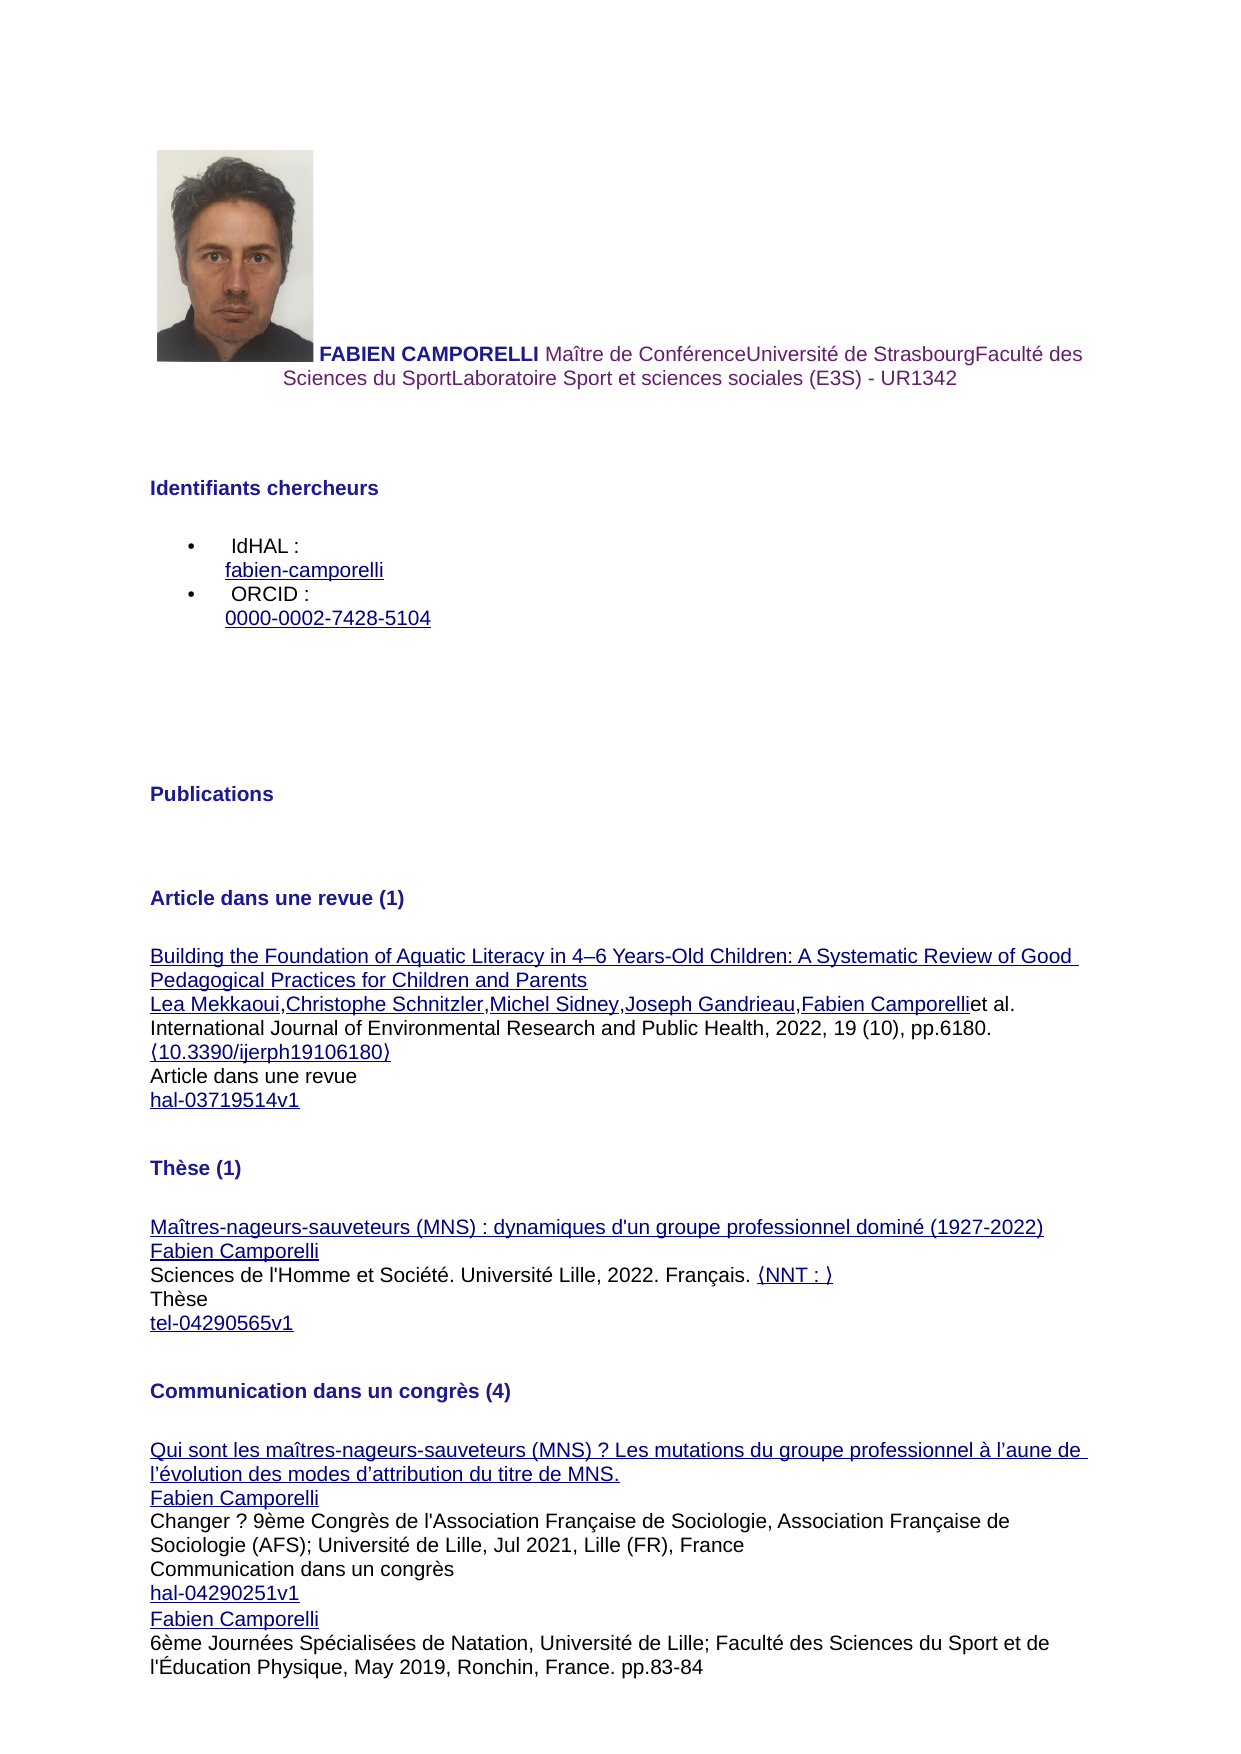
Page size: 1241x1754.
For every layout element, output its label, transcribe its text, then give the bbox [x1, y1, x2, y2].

subtitle Article dans une revue (1) [150, 885, 1090, 909]
subtitle Publications [150, 782, 1090, 806]
list fabien-camporelli [187, 558, 1090, 582]
subtitle Communication dans un congrès (4) [150, 1379, 1090, 1403]
list ORCID : [187, 582, 1090, 606]
list IdHAL : [187, 534, 1090, 558]
table_header Building the Foundation of Aquatic Literacy in 4–6 Years-Old Children: A Systematic Review of Good Pedagogical Practices for Children and Parents Lea Mekkaoui,Christophe Schnitzler,Michel Sidney,Joseph Gandrieau,Fabien Camporelliet al. International Journal of Environmental Research and Public Health, 2022, 19 (10), pp.6180. ⟨10.3390/ijerph19106180⟩ Article dans une revue hal-03719514v1 [150, 944, 1090, 1111]
subtitle FABIEN CAMPORELLI Maître de ConférenceUniversité de StrasbourgFaculté des Sciences du SportLaboratoire Sport et sciences sociales (E3S) - UR1342 [150, 150, 1090, 389]
table_header Maîtres-nageurs-sauveteurs (MNS) : dynamiques d'un groupe professionnel dominé (1927-2022) Fabien Camporelli Sciences de l'Homme et Société. Université Lille, 2022. Français. ⟨NNT : ⟩ Thèse tel-04290565v1 [150, 1215, 1090, 1334]
table_header Qui sont les maîtres-nageurs-sauveteurs (MNS) ? Les mutations du groupe professionnel à l’aune de l’évolution des modes d’attribution du titre de MNS. Fabien Camporelli Changer ? 9ème Congrès de l'Association Française de Sociologie, Association Française de Sociologie (AFS); Université de Lille, Jul 2021, Lille (FR), France Communication dans un congrès hal-04290251v1 [150, 1438, 1090, 1605]
picture [157, 150, 314, 362]
table_cell Les MNS en quête de territoire(s) Fabien Camporelli 6ème Journées Spécialisées de Natation, Université de Lille; Faculté des Sciences du Sport et de l'Éducation Physique, May 2019, Ronchin, France. pp.83-84 [150, 1605, 1090, 1679]
subtitle Identifiants chercheurs [150, 476, 1090, 500]
list 0000-0002-7428-5104 [187, 606, 1090, 630]
subtitle Thèse (1) [150, 1156, 1090, 1180]
